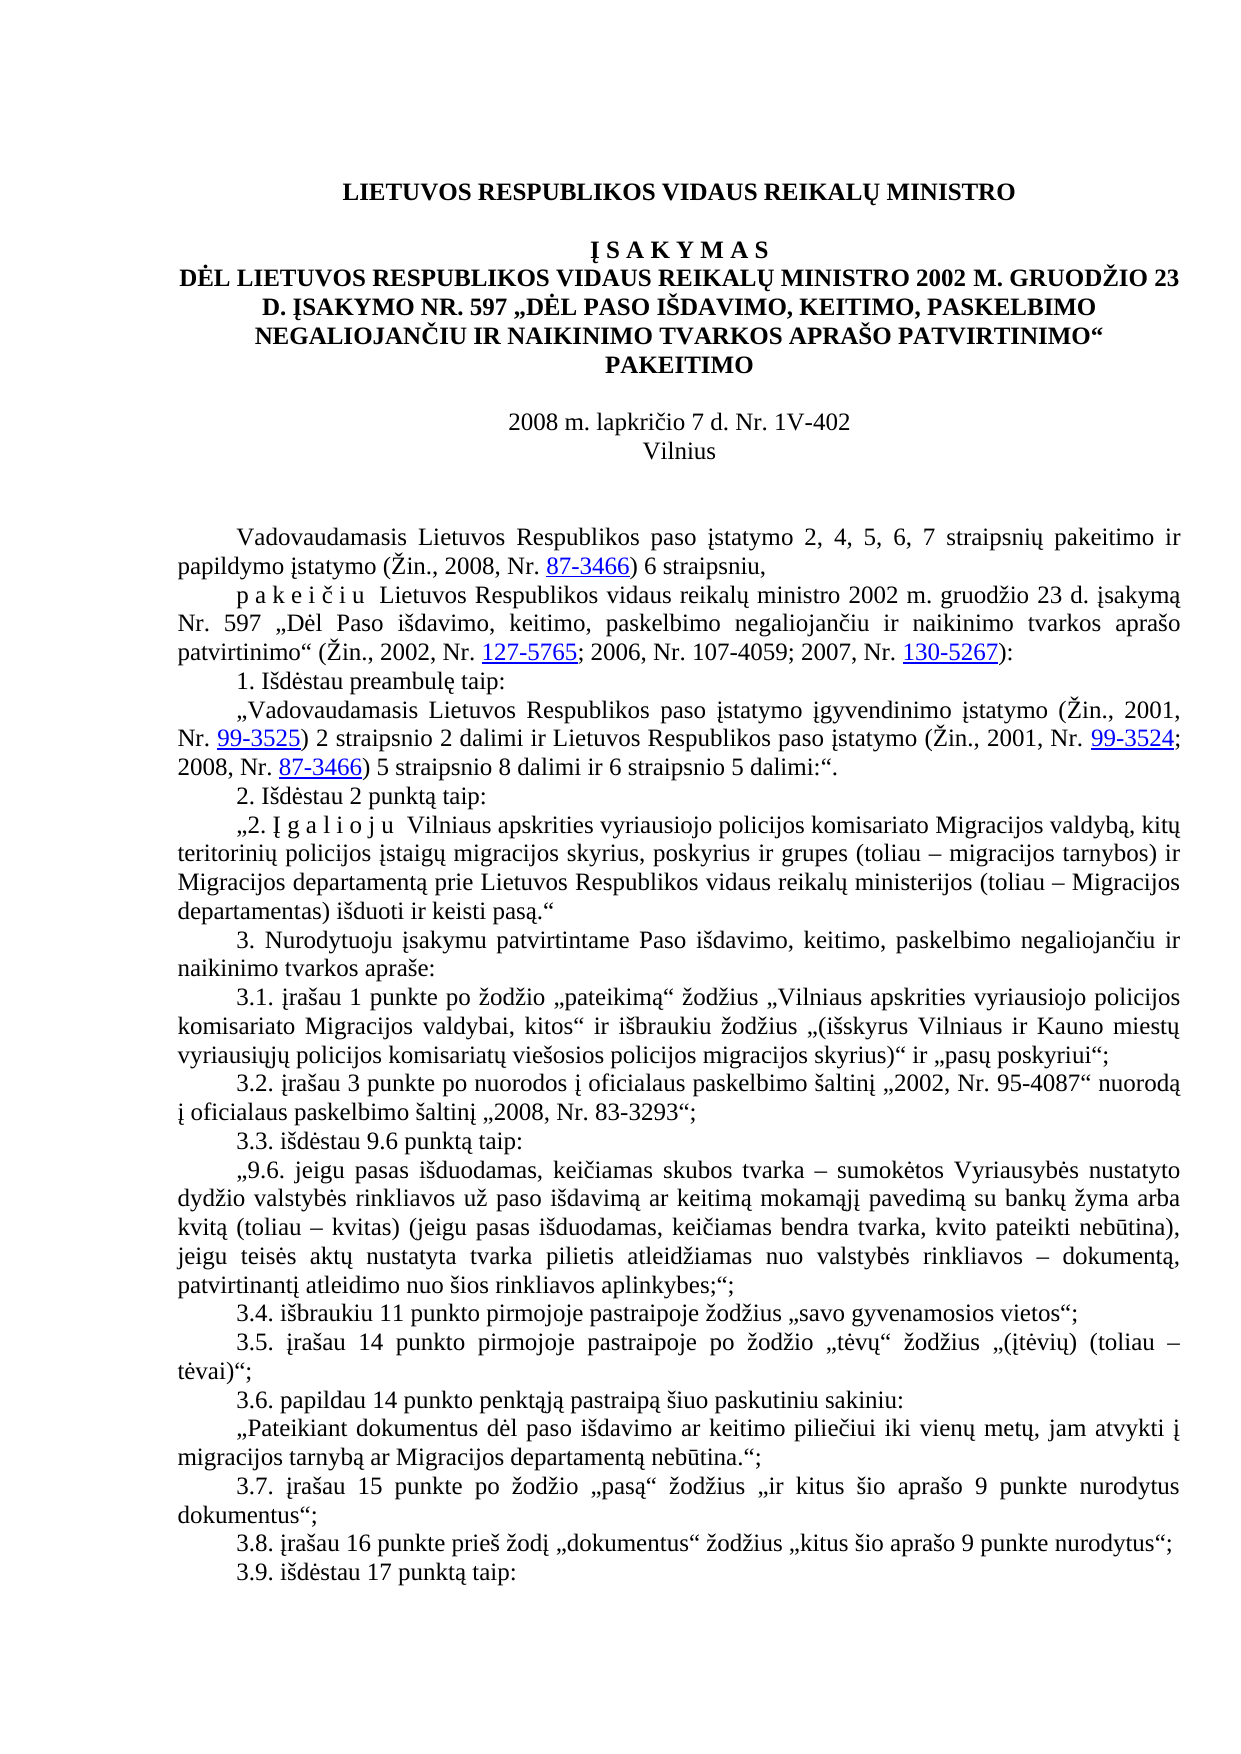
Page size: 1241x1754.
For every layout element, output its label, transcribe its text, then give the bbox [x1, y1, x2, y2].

text 3.1. įrašau 1 punkte po žodžio „pateikimą“ žodžius „Vilniaus apskrities vyriausiojo policijos komisariato Migracijos valdybai, kitos“ ir išbraukiu žodžius „(išskyrus Vilniaus ir Kauno miestų vyriausiųjų policijos komisariatų viešosios policijos migracijos skyrius)“ ir „pasų poskyriui“; [177, 982, 1181, 1068]
text „Vadovaudamasis Lietuvos Respublikos paso įstatymo įgyvendinimo įstatymo (Žin., 2001, Nr. 99-3525) 2 straipsnio 2 dalimi ir Lietuvos Respublikos paso įstatymo (Žin., 2001, Nr. 99-3524; 2008, Nr. 87-3466) 5 straipsnio 8 dalimi ir 6 straipsnio 5 dalimi:“. [177, 695, 1181, 781]
text 3.2. įrašau 3 punkte po nuorodos į oficialaus paskelbimo šaltinį „2002, Nr. 95-4087“ nuorodą į oficialaus paskelbimo šaltinį „2008, Nr. 83-3293“; [177, 1068, 1181, 1126]
text 2008 m. lapkričio 7 d. Nr. 1V-402 [177, 407, 1181, 436]
text 3.4. išbraukiu 11 punkto pirmojoje pastraipoje žodžius „savo gyvenamosios vietos“; [177, 1298, 1181, 1327]
text 3.3. išdėstau 9.6 punktą taip: [177, 1126, 1181, 1155]
text Vadovaudamasis Lietuvos Respublikos paso įstatymo 2, 4, 5, 6, 7 straipsnių pakeitimo ir papildymo įstatymo (Žin., 2008, Nr. 87-3466) 6 straipsniu, [177, 522, 1181, 580]
text LIETUVOS RESPUBLIKOS VIDAUS REIKALŲ MINISTRO [177, 177, 1181, 206]
text 2. Išdėstau 2 punktą taip: [177, 781, 1181, 810]
text 3.5. įrašau 14 punkto pirmojoje pastraipoje po žodžio „tėvų“ žodžius „(įtėvių) (toliau – tėvai)“; [177, 1327, 1181, 1385]
text 3.8. įrašau 16 punkte prieš žodį „dokumentus“ žodžius „kitus šio aprašo 9 punkte nurodytus“; [177, 1528, 1181, 1557]
text DĖL LIETUVOS RESPUBLIKOS VIDAUS REIKALŲ MINISTRO 2002 M. GRUODŽIO 23 D. ĮSAKYMO NR. 597 „DĖL PASO IŠDAVIMO, KEITIMO, PASKELBIMO NEGALIOJANČIU IR NAIKINIMO TVARKOS APRAŠO PATVIRTINIMO“ PAKEITIMO [177, 263, 1181, 378]
text „Pateikiant dokumentus dėl paso išdavimo ar keitimo piliečiui iki vienų metų, jam atvykti į migracijos tarnybą ar Migracijos departamentą nebūtina.“; [177, 1413, 1181, 1471]
text 3. Nurodytuoju įsakymu patvirtintame Paso išdavimo, keitimo, paskelbimo negaliojančiu ir naikinimo tvarkos apraše: [177, 925, 1181, 982]
text „2. Įgalioju Vilniaus apskrities vyriausiojo policijos komisariato Migracijos valdybą, kitų teritorinių policijos įstaigų migracijos skyrius, poskyrius ir grupes (toliau – migracijos tarnybos) ir Migracijos departamentą prie Lietuvos Respublikos vidaus reikalų ministerijos (toliau – Migracijos departamentas) išduoti ir keisti pasą.“ [177, 810, 1181, 925]
text 3.6. papildau 14 punkto penktąją pastraipą šiuo paskutiniu sakiniu: [177, 1385, 1181, 1413]
text 3.7. įrašau 15 punkte po žodžio „pasą“ žodžius „ir kitus šio aprašo 9 punkte nurodytus dokumentus“; [177, 1471, 1181, 1528]
text 3.9. išdėstau 17 punktą taip: [177, 1557, 1181, 1586]
text pakeičiu Lietuvos Respublikos vidaus reikalų ministro 2002 m. gruodžio 23 d. įsakymą Nr. 597 „Dėl Paso išdavimo, keitimo, paskelbimo negaliojančiu ir naikinimo tvarkos aprašo patvirtinimo“ (Žin., 2002, Nr. 127-5765; 2006, Nr. 107-4059; 2007, Nr. 130-5267): [177, 580, 1181, 666]
text „9.6. jeigu pasas išduodamas, keičiamas skubos tvarka – sumokėtos Vyriausybės nustatyto dydžio valstybės rinkliavos už paso išdavimą ar keitimą mokamąjį pavedimą su bankų žyma arba kvitą (toliau – kvitas) (jeigu pasas išduodamas, keičiamas bendra tvarka, kvito pateikti nebūtina), jeigu teisės aktų nustatyta tvarka pilietis atleidžiamas nuo valstybės rinkliavos – dokumentą, patvirtinantį atleidimo nuo šios rinkliavos aplinkybes;“; [177, 1155, 1181, 1298]
text 1. Išdėstau preambulę taip: [177, 666, 1181, 695]
text ĮSAKYMAS [177, 235, 1181, 263]
text Vilnius [177, 436, 1181, 465]
